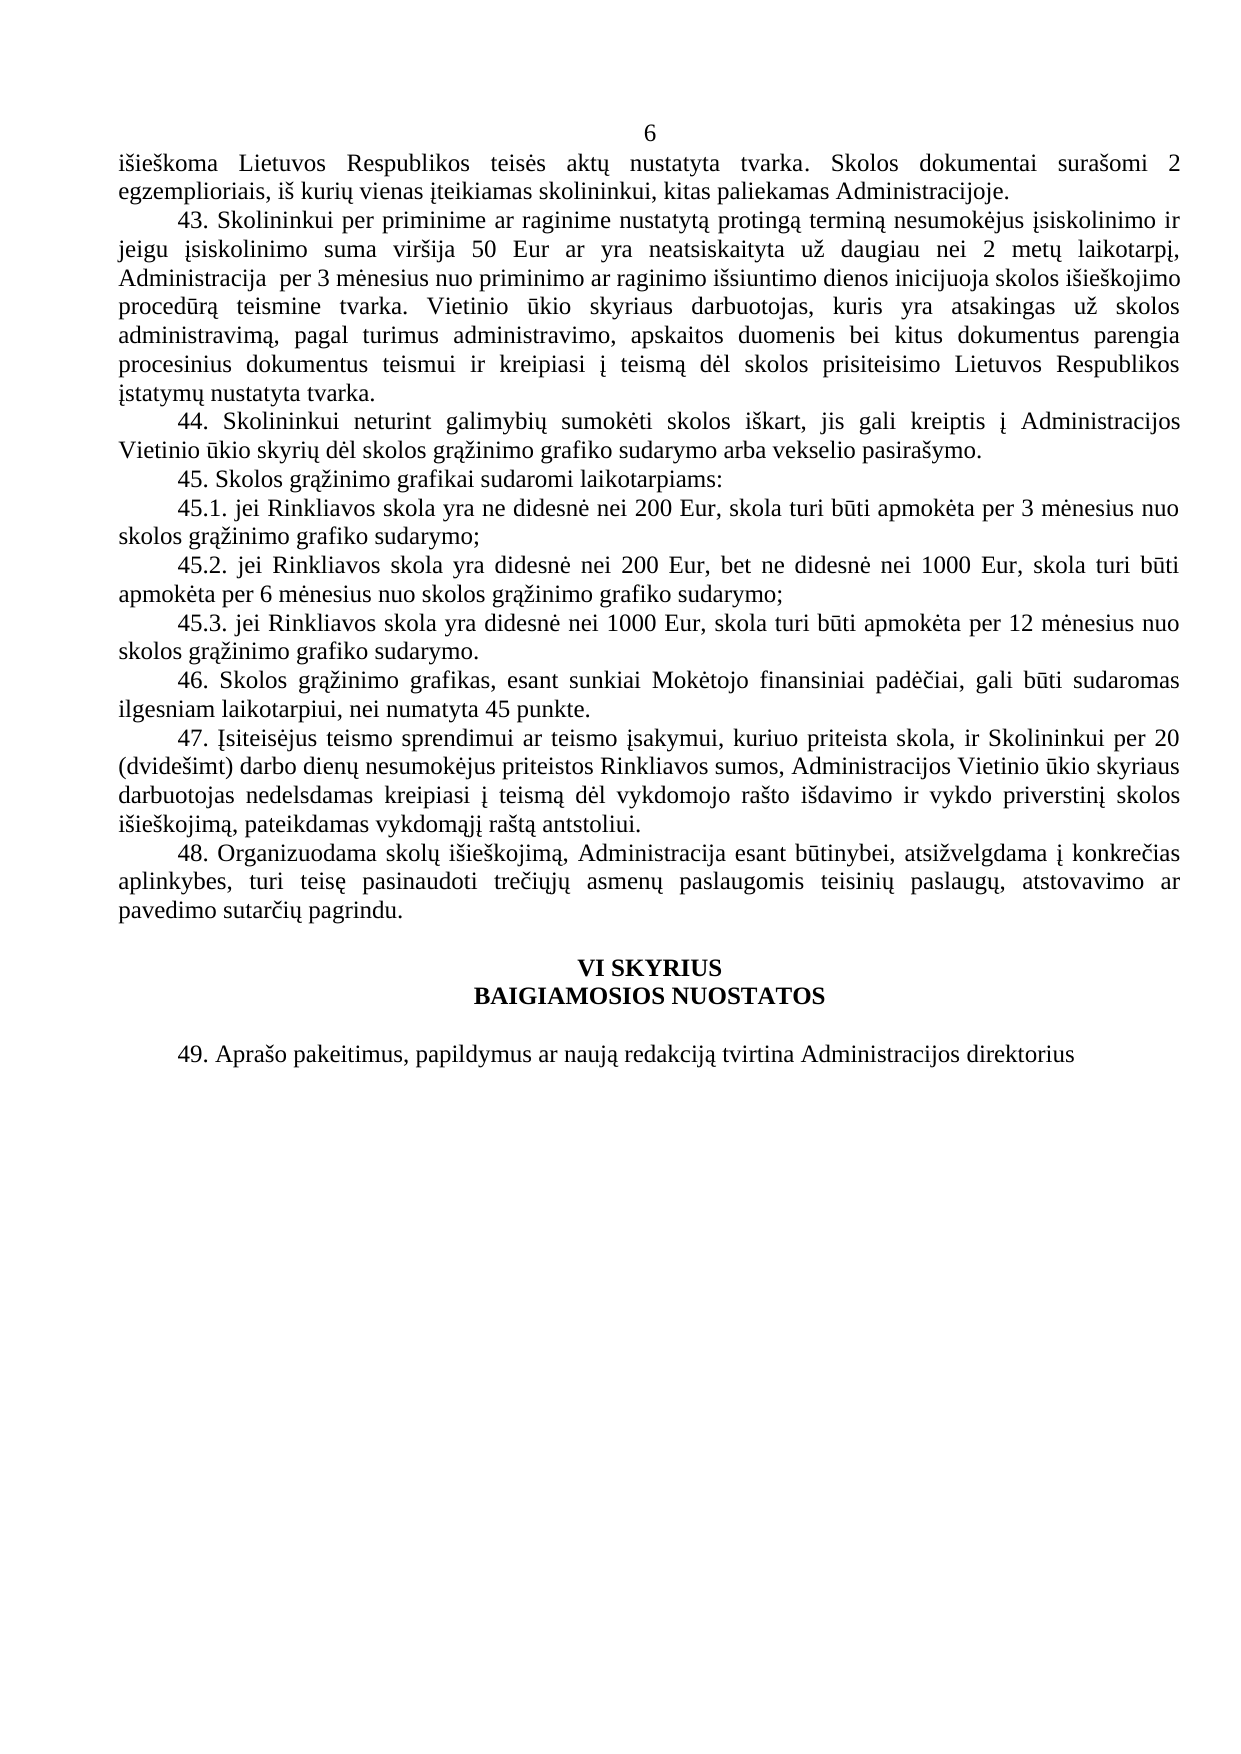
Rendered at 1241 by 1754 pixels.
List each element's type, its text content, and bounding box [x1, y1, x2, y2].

text 45.2. jei Rinkliavos skola yra didesnė nei 200 Eur, bet ne didesnė nei 1000 Eur, skola turi būti apmokėta per 6 mėnesius nuo skolos grąžinimo grafiko sudarymo; [118, 550, 1181, 608]
text 48. Organizuodama skolų išieškojimą, Administracija esant būtinybei, atsižvelgdama į konkrečias aplinkybes, turi teisę pasinaudoti trečiųjų asmenų paslaugomis teisinių paslaugų, atstovavimo ar pavedimo sutarčių pagrindu. [118, 838, 1181, 924]
text VI SKYRIUS [118, 953, 1181, 981]
text 44. Skolininkui neturint galimybių sumokėti skolos iškart, jis gali kreiptis į Administracijos Vietinio ūkio skyrių dėl skolos grąžinimo grafiko sudarymo arba vekselio pasirašymo. [118, 406, 1181, 464]
text 46. Skolos grąžinimo grafikas, esant sunkiai Mokėtojo finansiniai padėčiai, gali būti sudaromas ilgesniam laikotarpiui, nei numatyta 45 punkte. [118, 665, 1181, 723]
text 45.1. jei Rinkliavos skola yra ne didesnė nei 200 Eur, skola turi būti apmokėta per 3 mėnesius nuo skolos grąžinimo grafiko sudarymo; [118, 493, 1181, 550]
text 45. Skolos grąžinimo grafikai sudaromi laikotarpiams: [118, 464, 1181, 493]
text 45.3. jei Rinkliavos skola yra didesnė nei 1000 Eur, skola turi būti apmokėta per 12 mėnesius nuo skolos grąžinimo grafiko sudarymo. [118, 608, 1181, 665]
text 43. Skolininkui per priminime ar raginime nustatytą protingą terminą nesumokėjus įsiskolinimo ir jeigu įsiskolinimo suma viršija 50 Eur ar yra neatsiskaityta už daugiau nei 2 metų laikotarpį, Administracija per 3 mėnesius nuo priminimo ar raginimo išsiuntimo dienos inicijuoja skolos išieškojimo procedūrą teismine tvarka. Vietinio ūkio skyriaus darbuotojas, kuris yra atsakingas už skolos administravimą, pagal turimus administravimo, apskaitos duomenis bei kitus dokumentus parengia procesinius dokumentus teismui ir kreipiasi į teismą dėl skolos prisiteisimo Lietuvos Respublikos įstatymų nustatyta tvarka. [118, 205, 1181, 406]
text BAIGIAMOSIOS NUOSTATOS [118, 981, 1181, 1010]
text 47. Įsiteisėjus teismo sprendimui ar teismo įsakymui, kuriuo priteista skola, ir Skolininkui per 20 (dvidešimt) darbo dienų nesumokėjus priteistos Rinkliavos sumos, Administracijos Vietinio ūkio skyriaus darbuotojas nedelsdamas kreipiasi į teismą dėl vykdomojo rašto išdavimo ir vykdo priverstinį skolos išieškojimą, pateikdamas vykdomąjį raštą antstoliui. [118, 723, 1181, 838]
text 49. Aprašo pakeitimus, papildymus ar naują redakciją tvirtina Administracijos direktorius [118, 1039, 1181, 1068]
text išieškoma Lietuvos Respublikos teisės aktų nustatyta tvarka. Skolos dokumentai surašomi 2 egzemplioriais, iš kurių vienas įteikiamas skolininkui, kitas paliekamas Administracijoje. [118, 148, 1181, 205]
